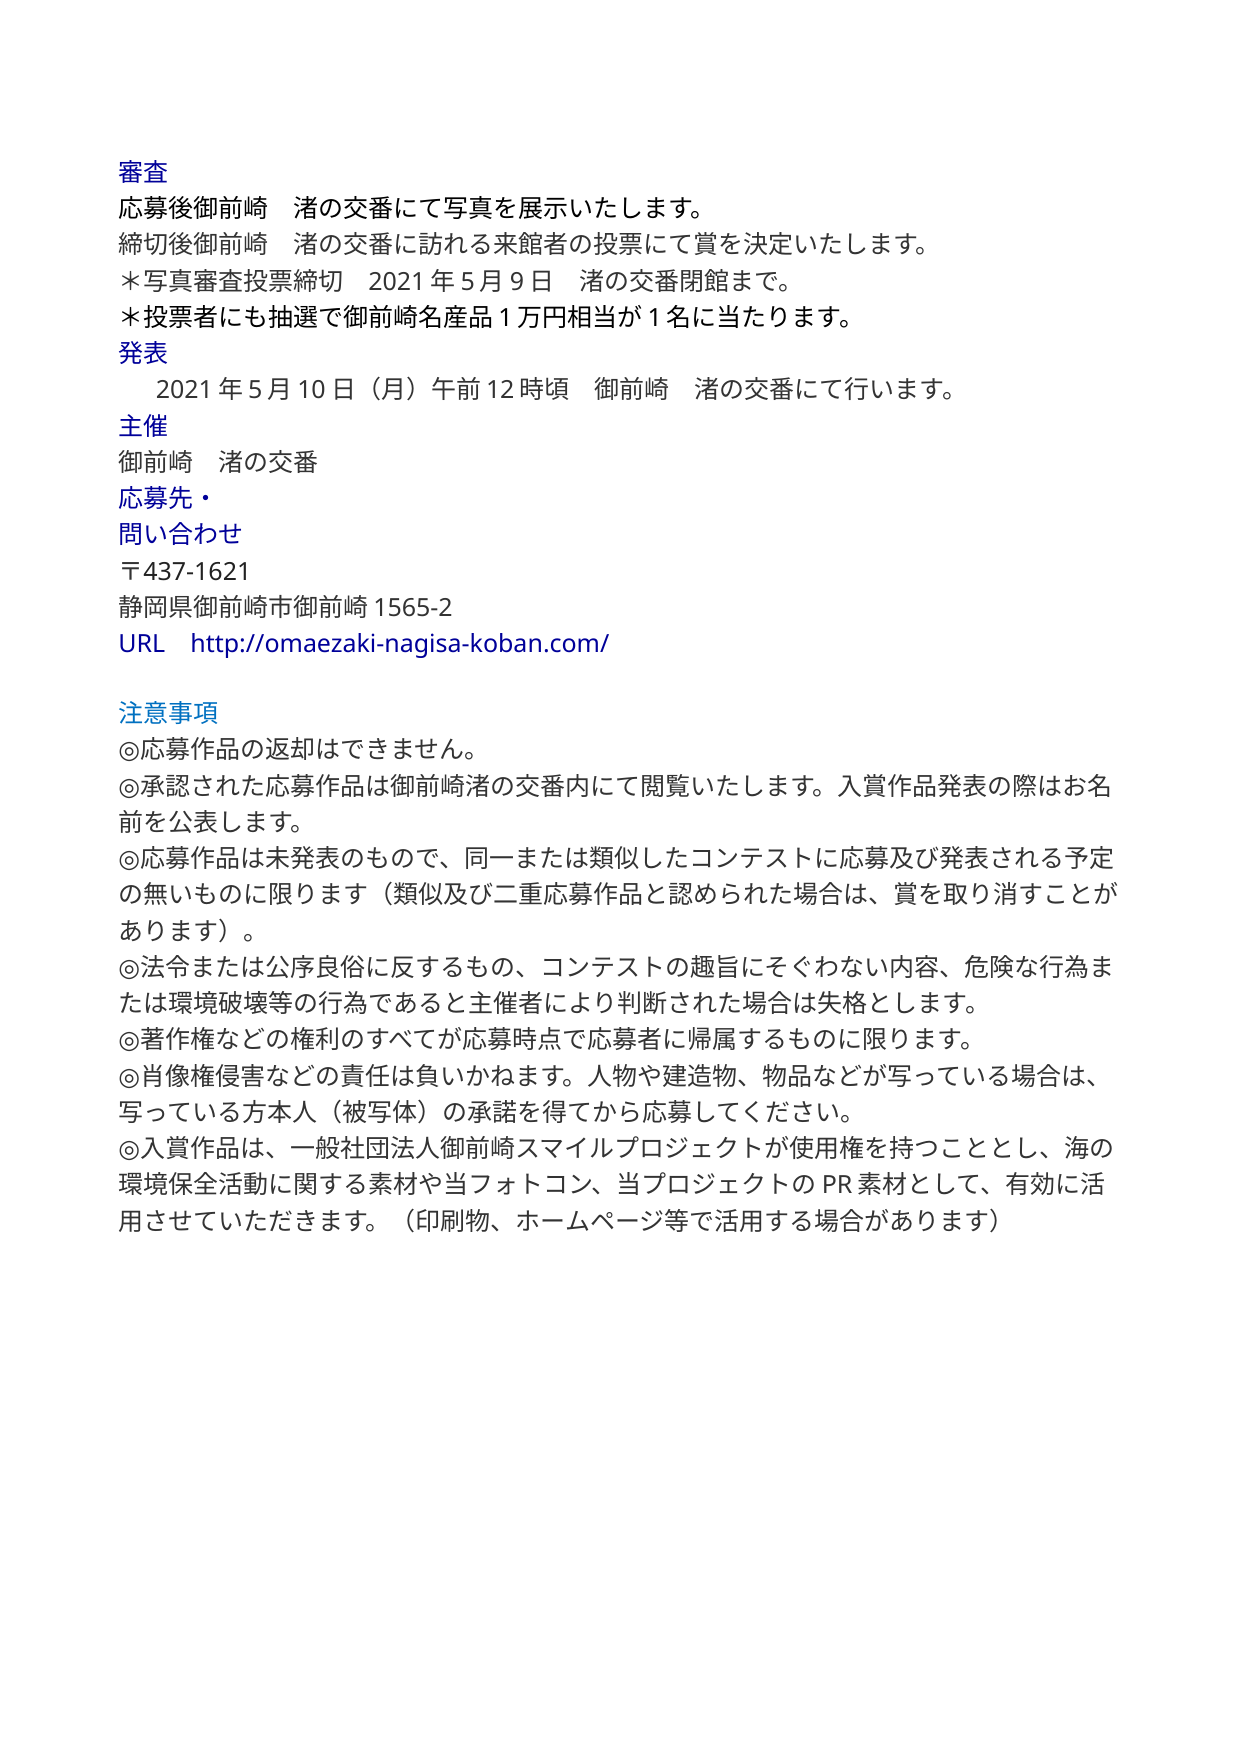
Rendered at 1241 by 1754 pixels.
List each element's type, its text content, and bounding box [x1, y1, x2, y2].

list 静岡県御前崎市御前崎1565-2 [118, 587, 1122, 623]
text ◎肖像権侵害などの責任は負いかねます。人物や建造物、物品などが写っている場合は、写っている方本人（被写体）の承諾を得てから応募してください。 [118, 1056, 1122, 1129]
list 応募後御前崎 渚の交番にて写真を展示いたします。 [118, 188, 1122, 225]
text 注意事項 [118, 694, 1122, 730]
text ◎著作権などの権利のすべてが応募時点で応募者に帰属するものに限ります。 [118, 1020, 1122, 1056]
text ◎入賞作品は、一般社団法人御前崎スマイルプロジェクトが使用権を持つこととし、海の環境保全活動に関する素材や当フォトコン、当プロジェクトのPR素材として、有効に活用させていただきます。（印刷物、ホームページ等で活用する場合があります） [118, 1129, 1122, 1237]
text ◎応募作品の返却はできません。 [118, 730, 1122, 766]
subtitle URL http://omaezaki-nagisa-koban.com/ [118, 623, 1122, 660]
list 2021年5月10日（月）午前12時頃 御前崎 渚の交番にて行います。 [156, 370, 1122, 406]
subtitle ＊投票者にも抽選で御前崎名産品1万円相当が1名に当たります。 [118, 297, 1122, 333]
list 締切後御前崎 渚の交番に訪れる来館者の投票にて賞を決定いたします。 [118, 225, 1122, 261]
list 〒437-1621 [118, 551, 1122, 587]
subtitle 応募先・ 問い合わせ [118, 478, 1122, 551]
text ◎承認された応募作品は御前崎渚の交番内にて閲覧いたします。入賞作品発表の際はお名前を公表します。 [118, 766, 1122, 839]
text ◎法令または公序良俗に反するもの、コンテストの趣旨にそぐわない内容、危険な行為または環境破壊等の行為であると主催者により判断された場合は失格とします。 [118, 947, 1122, 1020]
subtitle 発表 [118, 333, 1122, 370]
subtitle 主催 [118, 406, 1122, 442]
subtitle 審査 [118, 152, 1122, 188]
list 御前崎 渚の交番 [118, 442, 1122, 478]
text ◎応募作品は未発表のもので、同一または類似したコンテストに応募及び発表される予定の無いものに限ります（類似及び二重応募作品と認められた場合は、賞を取り消すことがあります）。 [118, 839, 1122, 947]
list ＊写真審査投票締切 2021年5月9日 渚の交番閉館まで。 [118, 261, 1122, 297]
